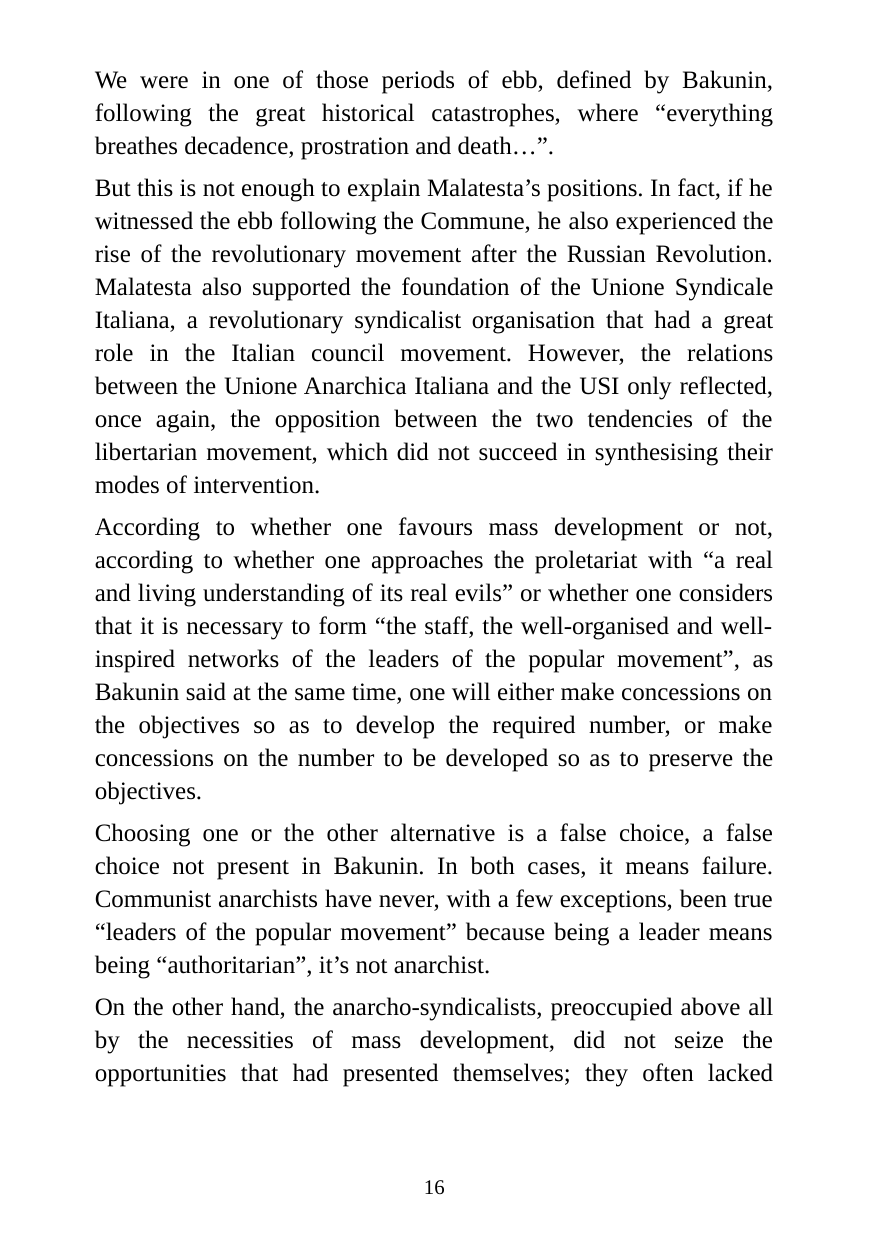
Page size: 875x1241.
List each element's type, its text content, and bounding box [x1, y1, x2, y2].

text Choosing one or the other alternative is a false choice, a false choice not present in Bakunin. In both cases, it means failure. Communist anarchists have never, with a few exceptions, been true “leaders of the popular movement” because being a leader means being “authoritarian”, it’s not anarchist. [94, 818, 774, 979]
text On the other hand, the anarcho-syndicalists, preoccupied above all by the necessities of mass development, did not seize the opportunities that had presented themselves; they often lacked [94, 992, 774, 1087]
text But this is not enough to explain Malatesta’s positions. In fact, if he witnessed the ebb following the Commune, he also experienced the rise of the revolutionary movement after the Russian Revolution. Malatesta also supported the foundation of the Unione Syndicale Italiana, a revolutionary syndicalist organisation that had a great role in the Italian council movement. However, the relations between the Unione Anarchica Italiana and the USI only reflected, once again, the opposition between the two tendencies of the libertarian movement, which did not succeed in synthesising their modes of intervention. [94, 173, 774, 499]
text According to whether one favours mass development or not, according to whether one approaches the proletariat with “a real and living understanding of its real evils” or whether one considers that it is necessary to form “the staff, the well-organised and well-inspired networks of the leaders of the popular movement”, as Bakunin said at the same time, one will either make concessions on the objectives so as to develop the required number, or make concessions on the number to be developed so as to preserve the objectives. [94, 512, 774, 805]
text We were in one of those periods of ebb, defined by Bakunin, following the great historical catastrophes, where “everything breathes decadence, prostration and death…”. [94, 65, 774, 160]
